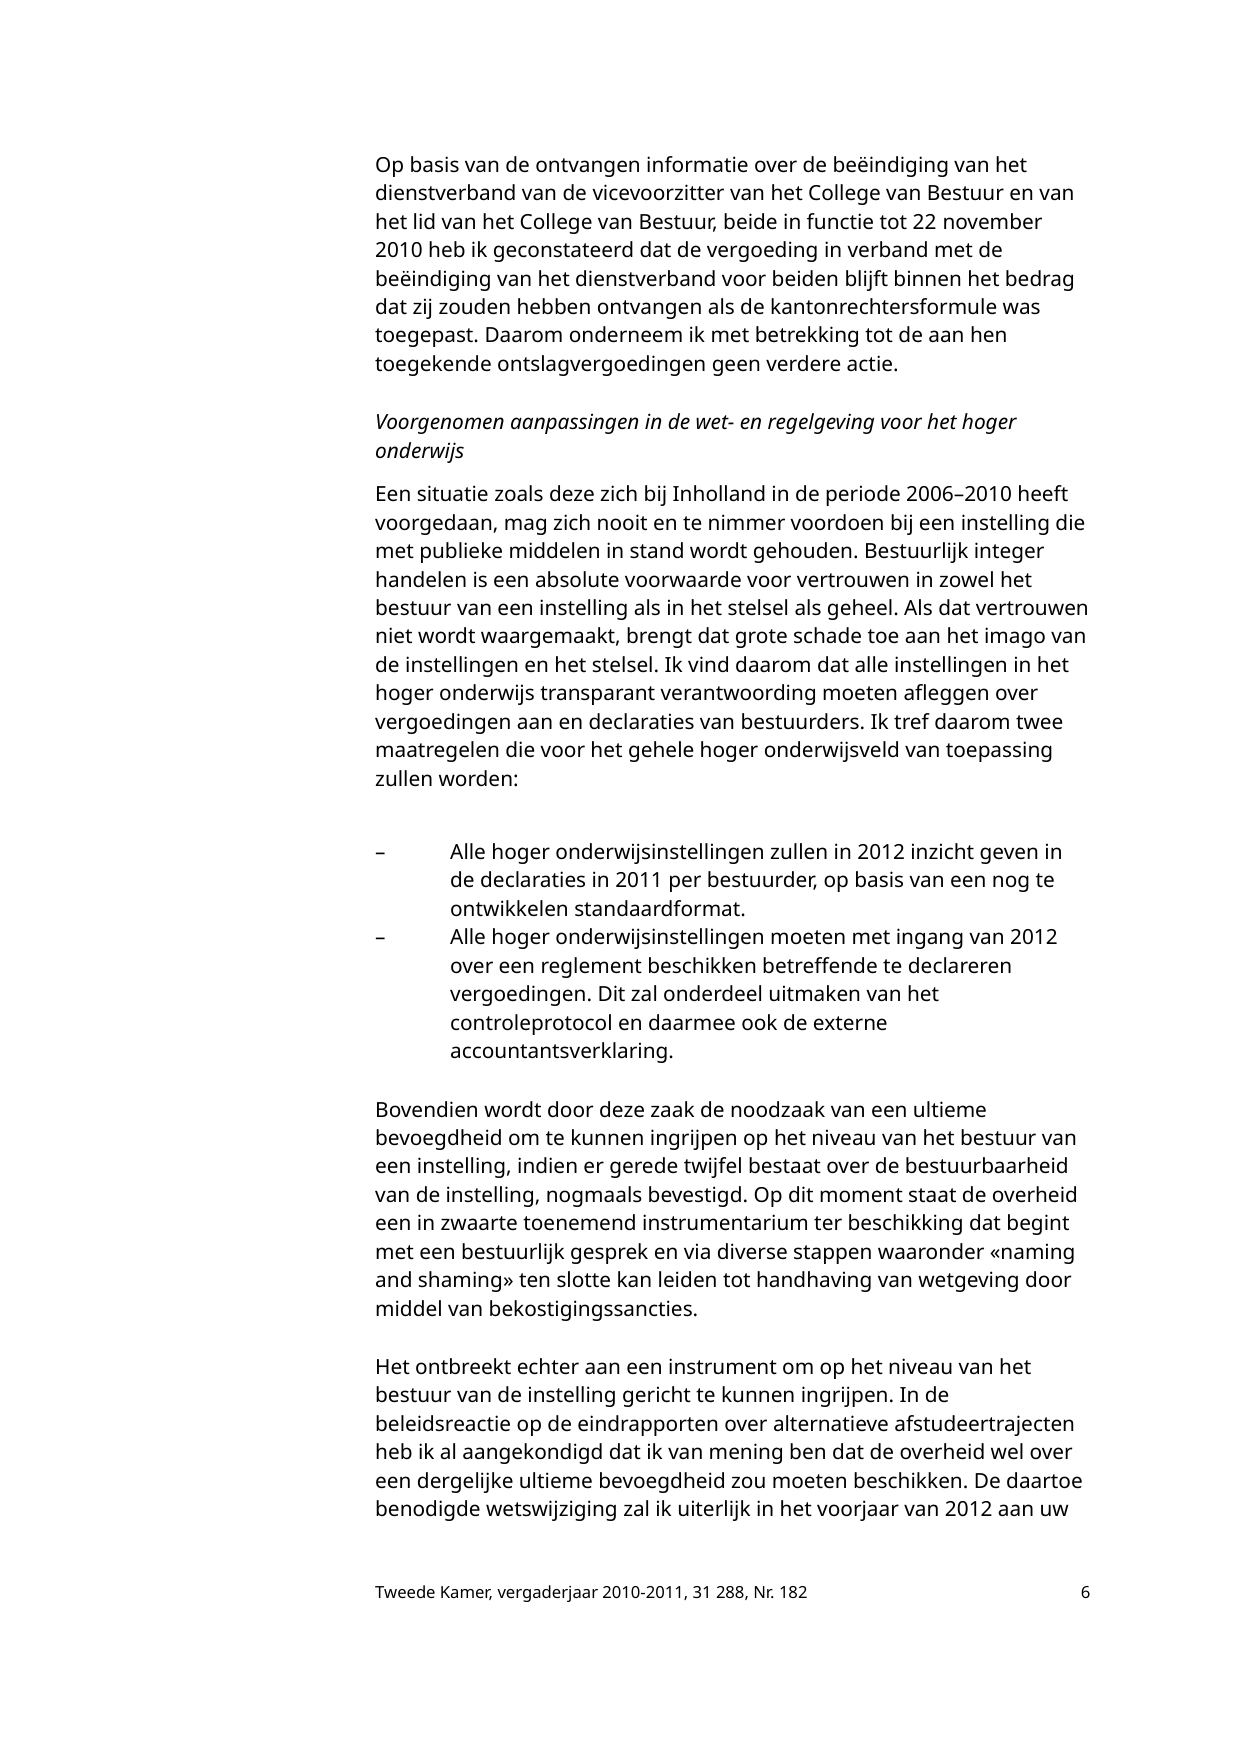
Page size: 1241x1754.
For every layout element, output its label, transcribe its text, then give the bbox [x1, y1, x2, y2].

list Alle hoger onderwijsinstellingen moeten met ingang van 2012 over een reglement beschikken betreffende te declareren vergoedingen. Dit zal onderdeel uitmaken van het controleprotocol en daarmee ook de externe accountantsverklaring. [375, 922, 1090, 1065]
text Voorgenomen aanpassingen in de wet- en regelgeving voor het hoger onderwijs [375, 407, 1090, 464]
text Op basis van de ontvangen informatie over de beëindiging van het dienstverband van de vicevoorzitter van het College van Bestuur en van het lid van het College van Bestuur, beide in functie tot 22 november 2010 heb ik geconstateerd dat de vergoeding in verband met de beëindiging van het dienstverband voor beiden blijft binnen het bedrag dat zij zouden hebben ontvangen als de kantonrechtersformule was toegepast. Daarom onderneem ik met betrekking tot de aan hen toegekende ontslagvergoedingen geen verdere actie. [375, 150, 1090, 377]
list Alle hoger onderwijsinstellingen zullen in 2012 inzicht geven in de declaraties in 2011 per bestuurder, op basis van een nog te ontwikkelen standaardformat. [375, 837, 1090, 922]
text Bovendien wordt door deze zaak de noodzaak van een ultieme bevoegdheid om te kunnen ingrijpen op het niveau van het bestuur van een instelling, indien er gerede twijfel bestaat over de bestuurbaarheid van de instelling, nogmaals bevestigd. Op dit moment staat de overheid een in zwaarte toenemend instrumentarium ter beschikking dat begint met een bestuurlijk gesprek en via diverse stappen waaronder «naming and shaming» ten slotte kan leiden tot handhaving van wetgeving door middel van bekostigingssancties. [375, 1095, 1090, 1322]
text Een situatie zoals deze zich bij Inholland in de periode 2006–2010 heeft voorgedaan, mag zich nooit en te nimmer voordoen bij een instelling die met publieke middelen in stand wordt gehouden. Bestuurlijk integer handelen is een absolute voorwaarde voor vertrouwen in zowel het bestuur van een instelling als in het stelsel als geheel. Als dat vertrouwen niet wordt waargemaakt, brengt dat grote schade toe aan het imago van de instellingen en het stelsel. Ik vind daarom dat alle instellingen in het hoger onderwijs transparant verantwoording moeten afleggen over vergoedingen aan en declaraties van bestuurders. Ik tref daarom twee maatregelen die voor het gehele hoger onderwijsveld van toepassing zullen worden: [375, 479, 1090, 792]
text Het ontbreekt echter aan een instrument om op het niveau van het bestuur van de instelling gericht te kunnen ingrijpen. In de beleidsreactie op de eindrapporten over alternatieve afstudeertrajecten heb ik al aangekondigd dat ik van mening ben dat de overheid wel over een dergelijke ultieme bevoegdheid zou moeten beschikken. De daartoe benodigde wetswijziging zal ik uiterlijk in het voorjaar van 2012 aan uw [375, 1352, 1090, 1523]
